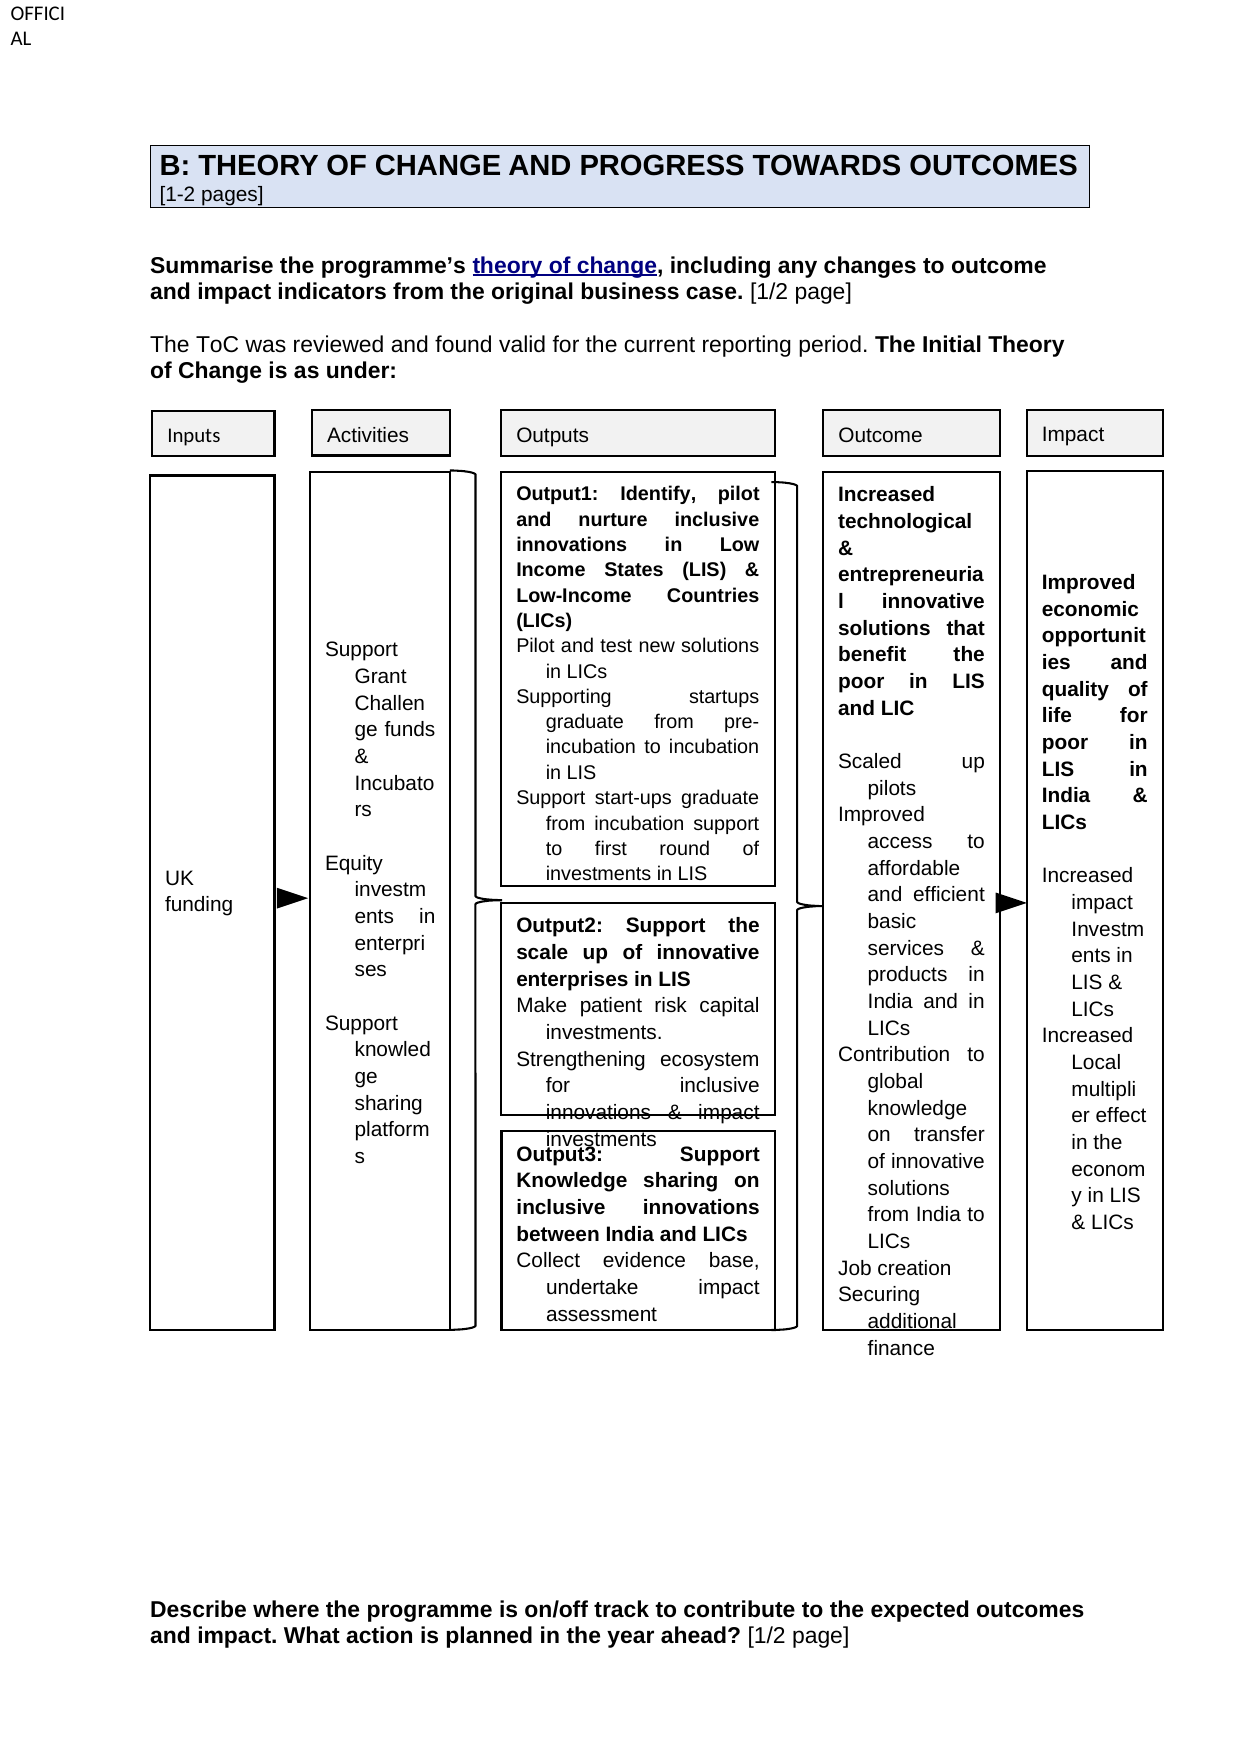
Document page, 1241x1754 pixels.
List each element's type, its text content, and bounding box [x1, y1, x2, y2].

text The ToC was reviewed and found valid for the current reporting period. The Initial Theory of Change is as under: [150, 331, 1090, 383]
subtitle B: THEORY OF CHANGE AND PROGRESS TOWARDS OUTCOMES [1-2 pages] [151, 146, 1089, 207]
text Summarise the programme’s theory of change, including any changes to outcome and impact indicators from the original business case. [1/2 page] [150, 252, 1090, 304]
text Describe where the programme is on/off track to contribute to the expected outcomes and impact. What action is planned in the year ahead? [1/2 page] [150, 1596, 1090, 1649]
